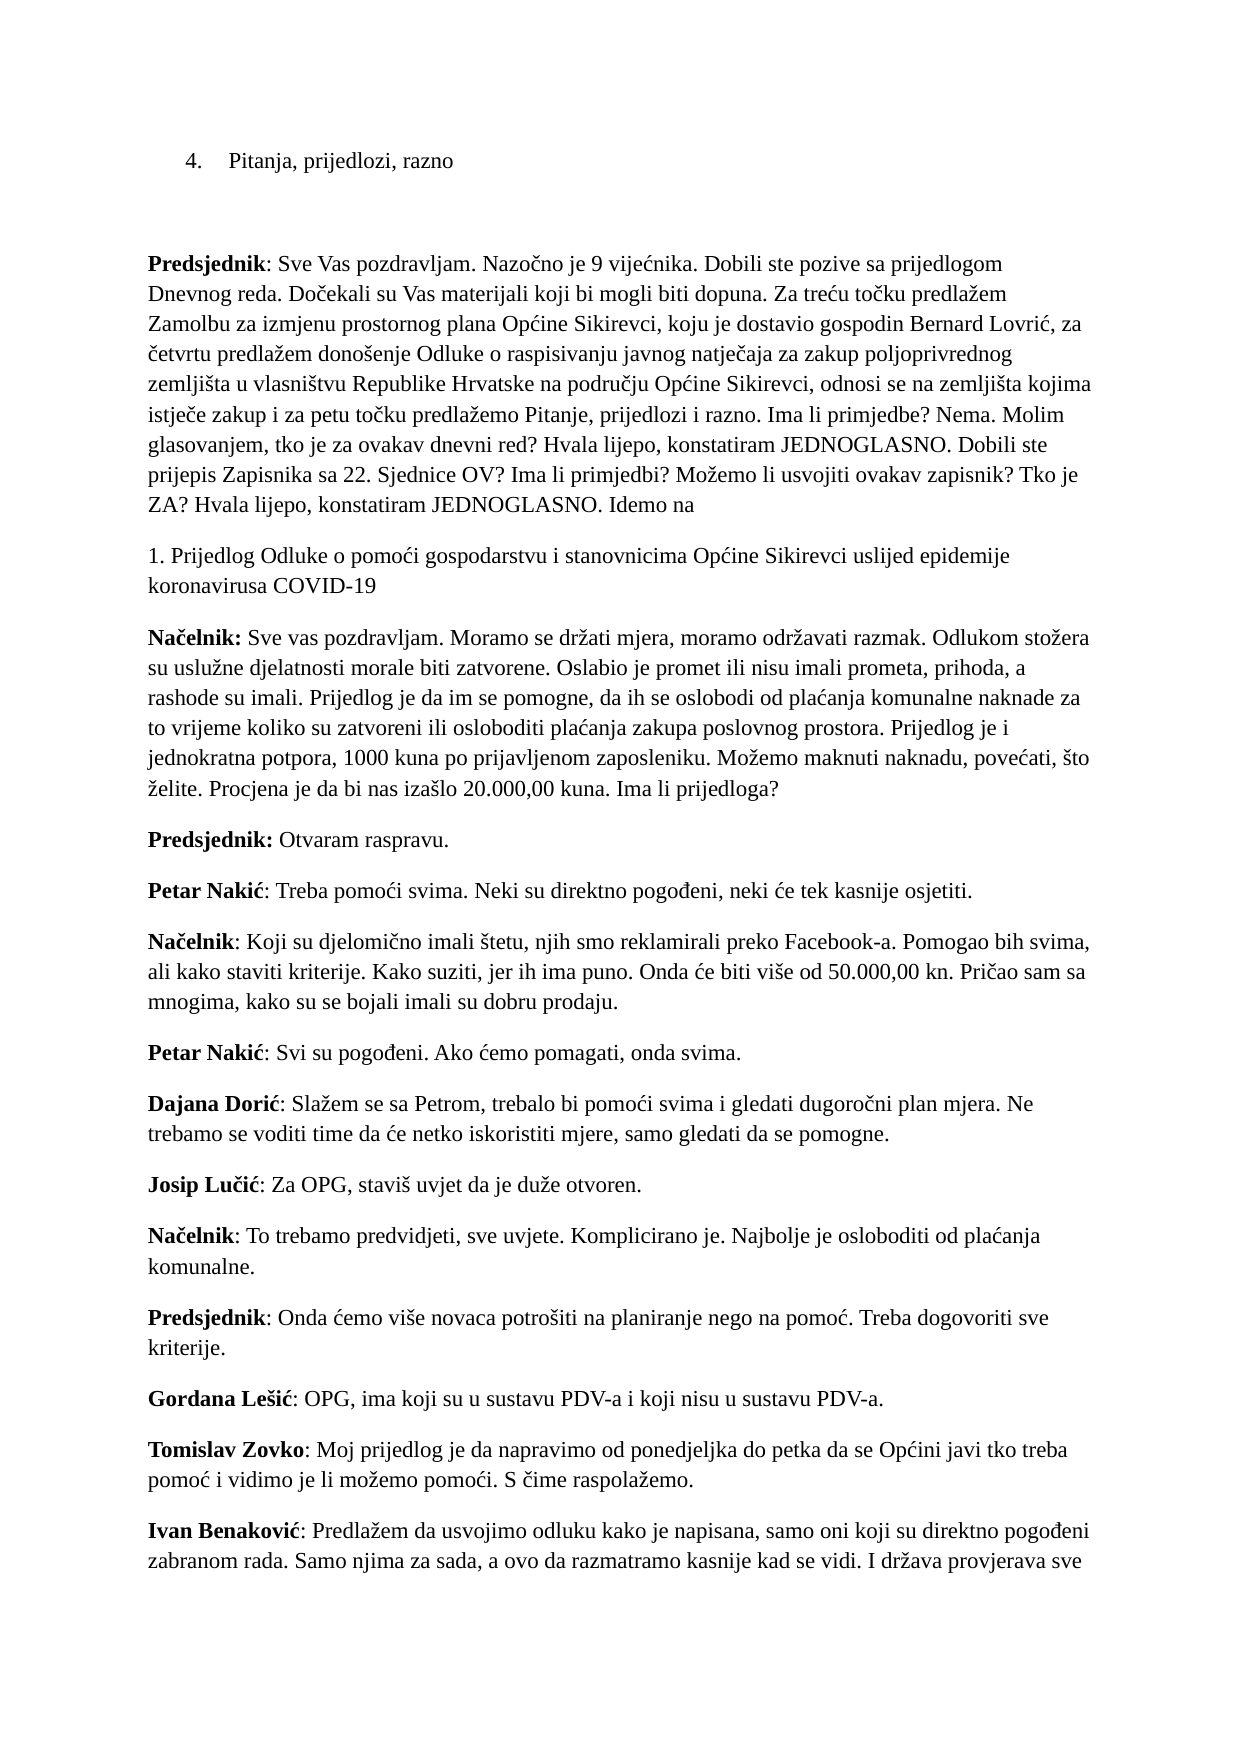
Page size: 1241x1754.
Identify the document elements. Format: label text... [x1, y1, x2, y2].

text Načelnik: To trebamo predvidjeti, sve uvjete. Komplicirano je. Najbolje je osloboditi od plaćanja komunalne. [148, 1223, 1093, 1279]
text Dajana Dorić: Slažem se sa Petrom, trebalo bi pomoći svima i gledati dugoročni plan mjera. Ne trebamo se voditi time da će netko iskoristiti mjere, samo gledati da se pomogne. [148, 1090, 1093, 1147]
text Predsjednik: Otvaram raspravu. [148, 826, 1093, 852]
text Načelnik: Koji su djelomično imali štetu, njih smo reklamirali preko Facebook-a. Pomogao bih svima, ali kako staviti kriterije. Kako suziti, jer ih ima puno. Onda će biti više od 50.000,00 kn. Pričao sam sa mnogima, kako su se bojali imali su dobru prodaju. [148, 928, 1093, 1014]
text Petar Nakić: Treba pomoći svima. Neki su direktno pogođeni, neki će tek kasnije osjetiti. [148, 877, 1093, 903]
text Predsjednik: Sve Vas pozdravljam. Nazočno je 9 vijećnika. Dobili ste pozive sa prijedlogom Dnevnog reda. Dočekali su Vas materijali koji bi mogli biti dopuna. Za treću točku predlažem Zamolbu za izmjenu prostornog plana Općine Sikirevci, koju je dostavio gospodin Bernard Lovrić, za četvrtu predlažem donošenje Odluke o raspisivanju javnog natječaja za zakup poljoprivrednog zemljišta u vlasništvu Republike Hrvatske na području Općine Sikirevci, odnosi se na zemljišta kojima istječe zakup i za petu točku predlažemo Pitanje, prijedlozi i razno. Ima li primjedbe? Nema. Molim glasovanjem, tko je za ovakav dnevni red? Hvala lijepo, konstatiram JEDNOGLASNO. Dobili ste prijepis Zapisnika sa 22. Sjednice OV? Ima li primjedbi? Možemo li usvojiti ovakav zapisnik? Tko je ZA? Hvala lijepo, konstatiram JEDNOGLASNO. Idemo na [148, 250, 1093, 518]
text Načelnik: Sve vas pozdravljam. Moramo se držati mjera, moramo održavati razmak. Odlukom stožera su uslužne djelatnosti morale biti zatvorene. Oslabio je promet ili nisu imali prometa, prihoda, a rashode su imali. Prijedlog je da im se pomogne, da ih se oslobodi od plaćanja komunalne naknade za to vrijeme koliko su zatvoreni ili osloboditi plaćanja zakupa poslovnog prostora. Prijedlog je i jednokratna potpora, 1000 kuna po prijavljenom zaposleniku. Možemo maknuti naknadu, povećati, što želite. Procjena je da bi nas izašlo 20.000,00 kuna. Ima li prijedloga? [148, 624, 1093, 801]
text Predsjednik: Onda ćemo više novaca potrošiti na planiranje nego na pomoć. Treba dogovoriti sve kriterije. [148, 1304, 1093, 1360]
text Gordana Lešić: OPG, ima koji su u sustavu PDV-a i koji nisu u sustavu PDV-a. [148, 1385, 1093, 1411]
text 1. Prijedlog Odluke o pomoći gospodarstvu i stanovnicima Općine Sikirevci uslijed epidemije koronavirusa COVID-19 [148, 542, 1093, 599]
text Tomislav Zovko: Moj prijedlog je da napravimo od ponedjeljka do petka da se Općini javi tko treba pomoć i vidimo je li možemo pomoći. S čime raspolažemo. [148, 1436, 1093, 1493]
list Pitanja, prijedlozi, razno [185, 148, 1093, 174]
text Ivan Benaković: Predlažem da usvojimo odluku kako je napisana, samo oni koji su direktno pogođeni zabranom rada. Samo njima za sada, a ovo da razmatramo kasnije kad se vidi. I država provjerava sve [148, 1517, 1093, 1574]
text Petar Nakić: Svi su pogođeni. Ako ćemo pomagati, onda svima. [148, 1039, 1093, 1066]
text Josip Lučić: Za OPG, staviš uvjet da je duže otvoren. [148, 1172, 1093, 1198]
